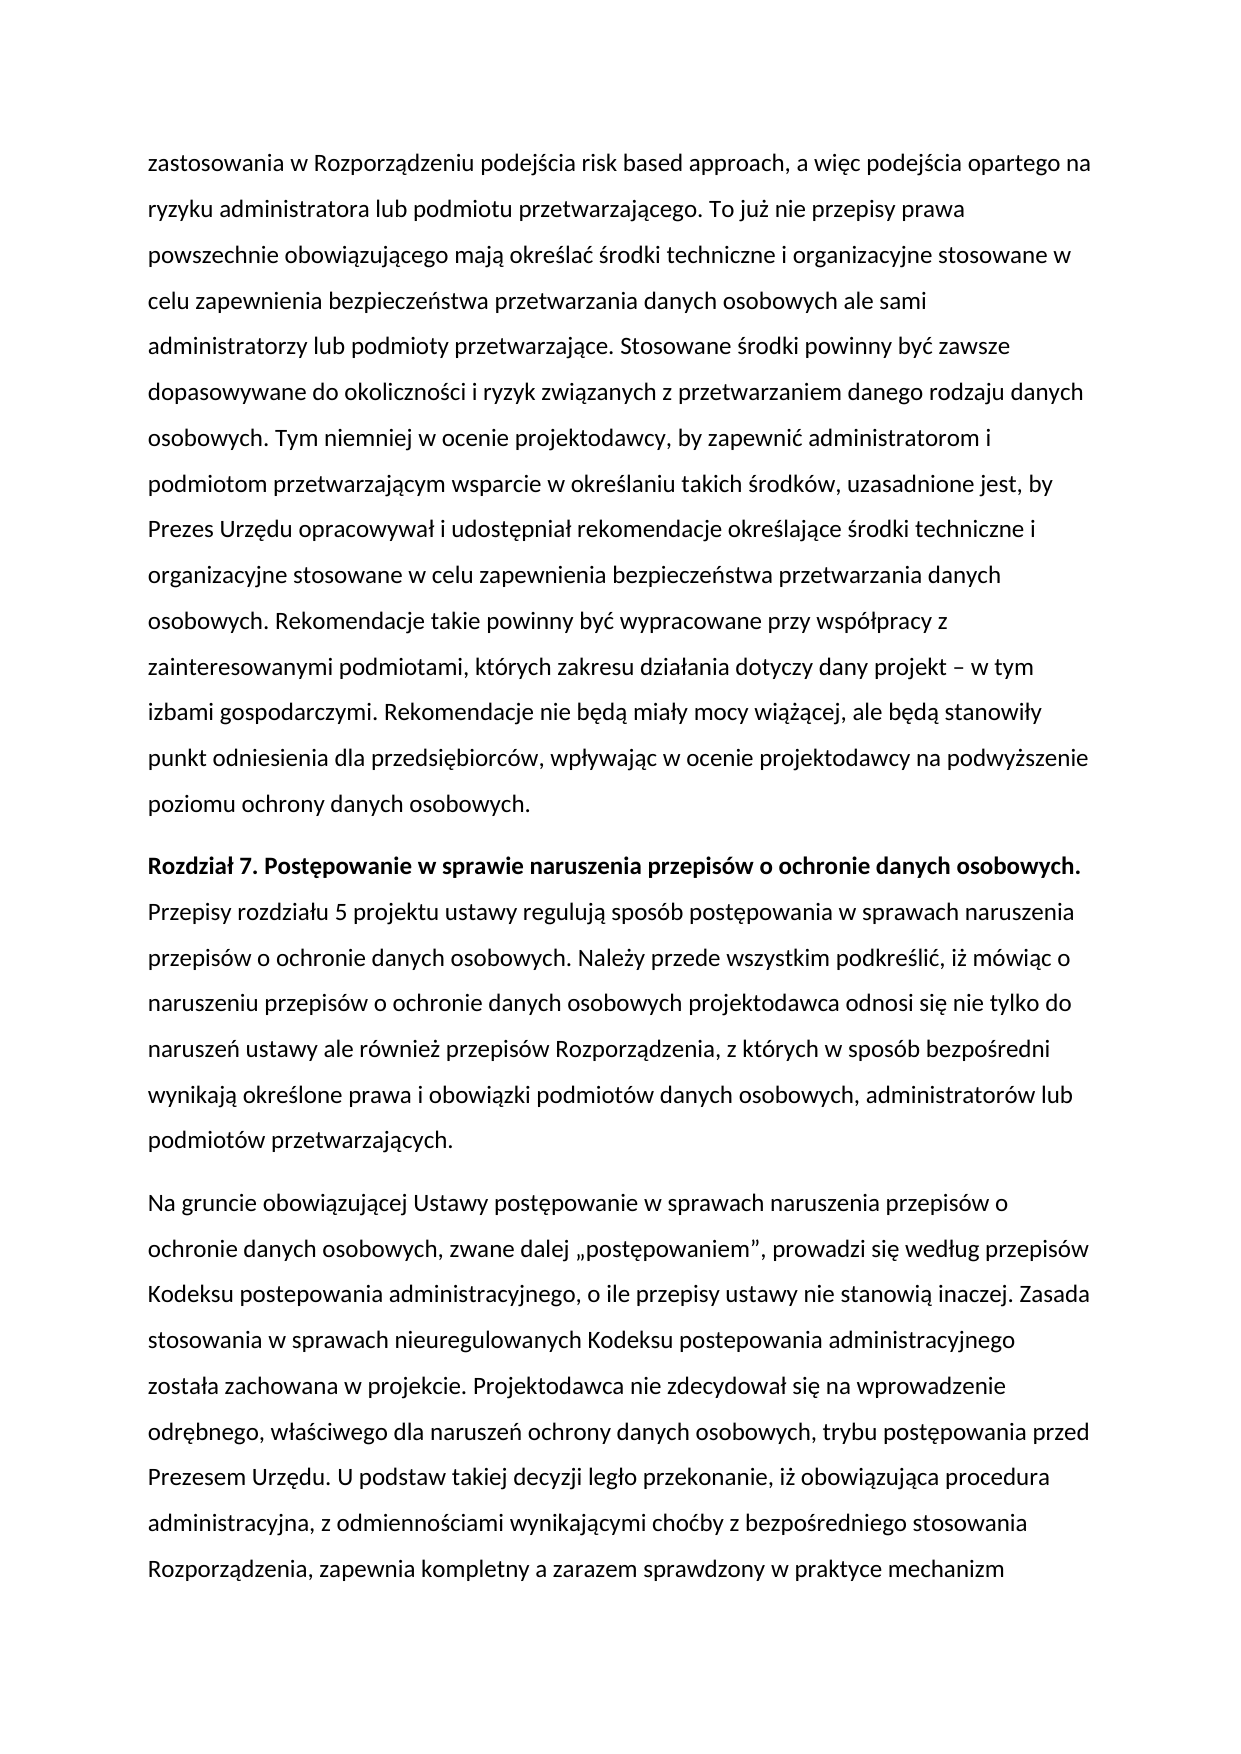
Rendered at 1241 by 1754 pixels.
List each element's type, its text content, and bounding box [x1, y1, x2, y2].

text Na gruncie obowiązującej Ustawy postępowanie w sprawach naruszenia przepisów o ochronie danych osobowych, zwane dalej „postępowaniem”, prowadzi się według przepisów Kodeksu postepowania administracyjnego, o ile przepisy ustawy nie stanowią inaczej. Zasada stosowania w sprawach nieuregulowanych Kodeksu postepowania administracyjnego została zachowana w projekcie. Projektodawca nie zdecydował się na wprowadzenie odrębnego, właściwego dla naruszeń ochrony danych osobowych, trybu postępowania przed Prezesem Urzędu. U podstaw takiej decyzji legło przekonanie, iż obowiązująca procedura administracyjna, z odmiennościami wynikającymi choćby z bezpośredniego stosowania Rozporządzenia, zapewnia kompletny a zarazem sprawdzony w praktyce mechanizm [148, 1187, 1093, 1583]
text zastosowania w Rozporządzeniu podejścia risk based approach, a więc podejścia opartego na ryzyku administratora lub podmiotu przetwarzającego. To już nie przepisy prawa powszechnie obowiązującego mają określać środki techniczne i organizacyjne stosowane w celu zapewnienia bezpieczeństwa przetwarzania danych osobowych ale sami administratorzy lub podmioty przetwarzające. Stosowane środki powinny być zawsze dopasowywane do okoliczności i ryzyk związanych z przetwarzaniem danego rodzaju danych osobowych. Tym niemniej w ocenie projektodawcy, by zapewnić administratorom i podmiotom przetwarzającym wsparcie w określaniu takich środków, uzasadnione jest, by Prezes Urzędu opracowywał i udostępniał rekomendacje określające środki techniczne i organizacyjne stosowane w celu zapewnienia bezpieczeństwa przetwarzania danych osobowych. Rekomendacje takie powinny być wypracowane przy współpracy z zainteresowanymi podmiotami, których zakresu działania dotyczy dany projekt – w tym izbami gospodarczymi. Rekomendacje nie będą miały mocy wiążącej, ale będą stanowiły punkt odniesienia dla przedsiębiorców, wpływając w ocenie projektodawcy na podwyższenie poziomu ochrony danych osobowych. [148, 148, 1093, 818]
text Rozdział 7. Postępowanie w sprawie naruszenia przepisów o ochronie danych osobowych. Przepisy rozdziału 5 projektu ustawy regulują sposób postępowania w sprawach naruszenia przepisów o ochronie danych osobowych. Należy przede wszystkim podkreślić, iż mówiąc o naruszeniu przepisów o ochronie danych osobowych projektodawca odnosi się nie tylko do naruszeń ustawy ale również przepisów Rozporządzenia, z których w sposób bezpośredni wynikają określone prawa i obowiązki podmiotów danych osobowych, administratorów lub podmiotów przetwarzających. [148, 850, 1093, 1155]
